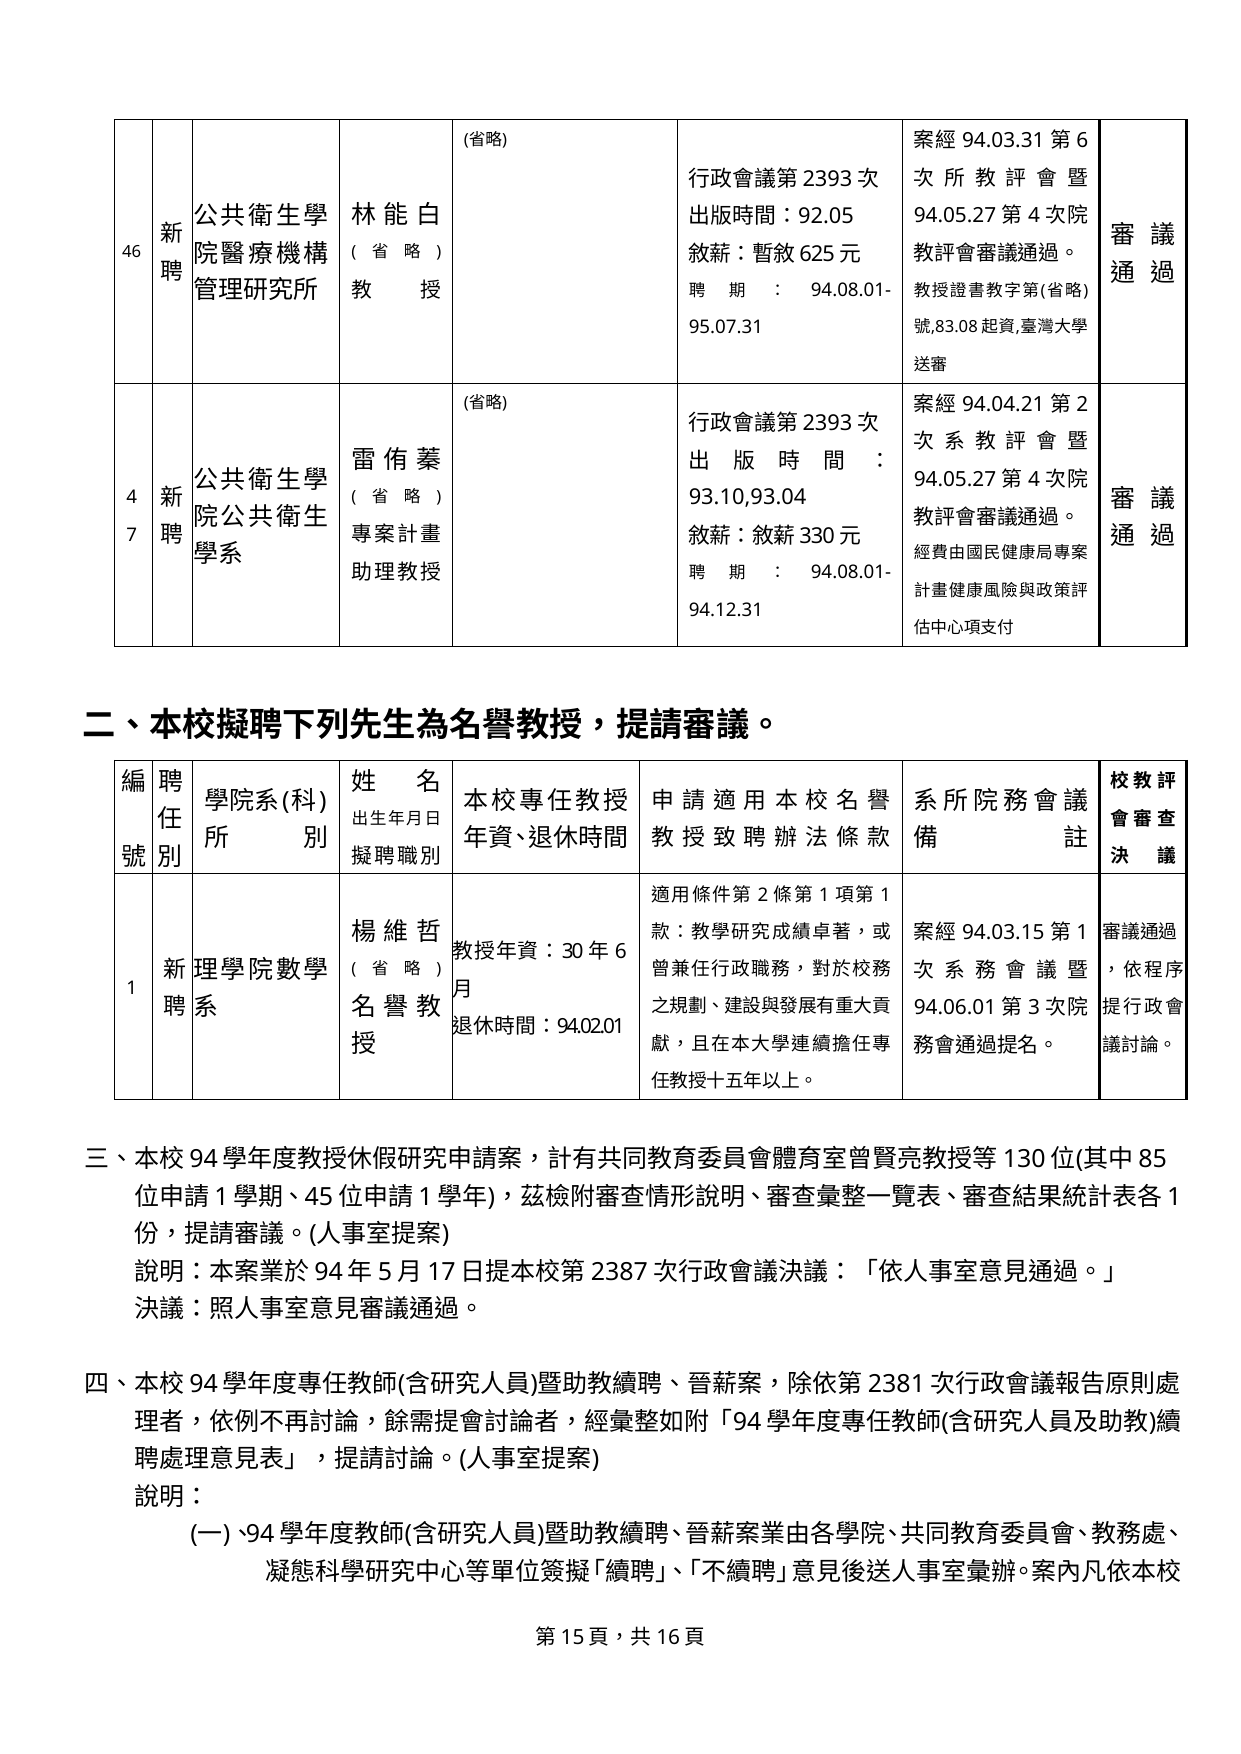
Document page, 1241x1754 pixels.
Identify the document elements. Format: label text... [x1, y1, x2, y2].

table_cell 47 [115, 384, 152, 646]
table_cell 公共衛生學院醫療機構管理研究所 [193, 120, 339, 383]
table_cell 1 [115, 874, 152, 1099]
table_cell 案經94.03.15第1次系務會議暨94.06.01第3次院務會通過提名。 [903, 874, 1098, 1099]
table_cell 楊維哲 (省略) 名譽教授 [340, 874, 452, 1099]
table_cell (省略) [453, 120, 677, 383]
table_header 申請適用本校名譽 教授致聘辦法條款 [640, 761, 902, 873]
table_cell 新聘 [153, 384, 192, 646]
table_cell 審議通過 [1101, 384, 1185, 646]
text 說明：本案業於94年5月17日提本校第2387次行政會議決議：「依人事室意見通過。」 [134, 1250, 1181, 1288]
table_header 校教評會審查決議 [1101, 761, 1185, 873]
table_cell 新聘 [153, 120, 192, 383]
text 三、本校94學年度教授休假研究申請案，計有共同教育委員會體育室曾賢亮教授等130位(其中85位申請1學期、45位申請1學年)，茲檢附審查情形說明、審查彙整一覽表、審查結果統計表各1份，提請審議。(人事室提案) [84, 1138, 1181, 1250]
table_header 學院系(科) 所別 [193, 761, 339, 873]
text (一)、94學年度教師(含研究人員)暨助教續聘、晉薪案業由各學院、共同教育委員會、教務處、凝態科學研究中心等單位簽擬「續聘」、「不續聘」意見後送人事室彙辦。案內凡依本校94年3月29日第2381次行政會議報告原則處理者，依例即不再行討論，餘需提會討論或說明者，經彙整如附「專任教師(含研究人員及助教)續聘處理意見表」處理意見。 [190, 1513, 1181, 1588]
table_cell 案經94.03.31第6次所教評會暨94.05.27第4次院教評會審議通過。 教授證書教字第(省略)號,83.08起資,臺灣大學送審 [903, 120, 1098, 383]
table_cell 公共衛生學院公共衛生學系 [193, 384, 339, 646]
text 四、本校94學年度專任教師(含研究人員)暨助教續聘、晉薪案，除依第2381次行政會議報告原則處理者，依例不再討論，餘需提會討論者，經彙整如附「94學年度專任教師(含研究人員及助教)續聘處理意見表」，提請討論。(人事室提案) [84, 1363, 1181, 1475]
table_header 本校專任教授年資、退休時間 [453, 761, 639, 873]
table_cell 適用條件第2條第1項第1款：教學研究成績卓著，或曾兼任行政職務，對於校務之規劃、建設與發展有重大貢獻，且在本大學連續擔任專任教授十五年以上。 [640, 874, 902, 1099]
text 決議：照人事室意見審議通過。 [134, 1288, 1181, 1325]
text 二、本校擬聘下列先生為名譽教授，提請審議。 [83, 685, 1181, 760]
table_header 系所院務會議 備註 [903, 761, 1098, 873]
table_header 聘任別 [153, 761, 192, 873]
table_cell 案經94.04.21第2次系教評會暨94.05.27第4次院教評會審議通過。 經費由國民健康局專案計畫健康風險與政策評估中心項支付 [903, 384, 1098, 646]
table_cell 理學院數學系 [193, 874, 339, 1099]
table_cell 雷侑蓁 (省略) 專案計畫助理教授 [340, 384, 452, 646]
table_cell 新聘 [153, 874, 192, 1099]
table_cell 審議通過 ，依程序提行政會議討論。 [1101, 874, 1185, 1099]
table_cell 審議通過 [1101, 120, 1185, 383]
table_cell 行政會議第2393次 出版時間：92.05 敘薪：暫敘625元 聘期：94.08.01-95.07.31 [678, 120, 902, 383]
table_cell (省略) [453, 384, 677, 646]
table_cell 教授年資：30年6月 退休時間：94.02.01 [453, 874, 639, 1099]
table_header 編 號 [115, 761, 152, 873]
table_cell 46 [115, 120, 152, 383]
text 說明： [134, 1475, 1181, 1513]
table_cell 行政會議第2393次 出版時間：93.10,93.04 敘薪：敘薪330元 聘期：94.08.01-94.12.31 [678, 384, 902, 646]
table_cell 林能白 (省略) 教授 [340, 120, 452, 383]
table_header 姓 名 出生年月日 擬聘職別 [340, 761, 452, 873]
